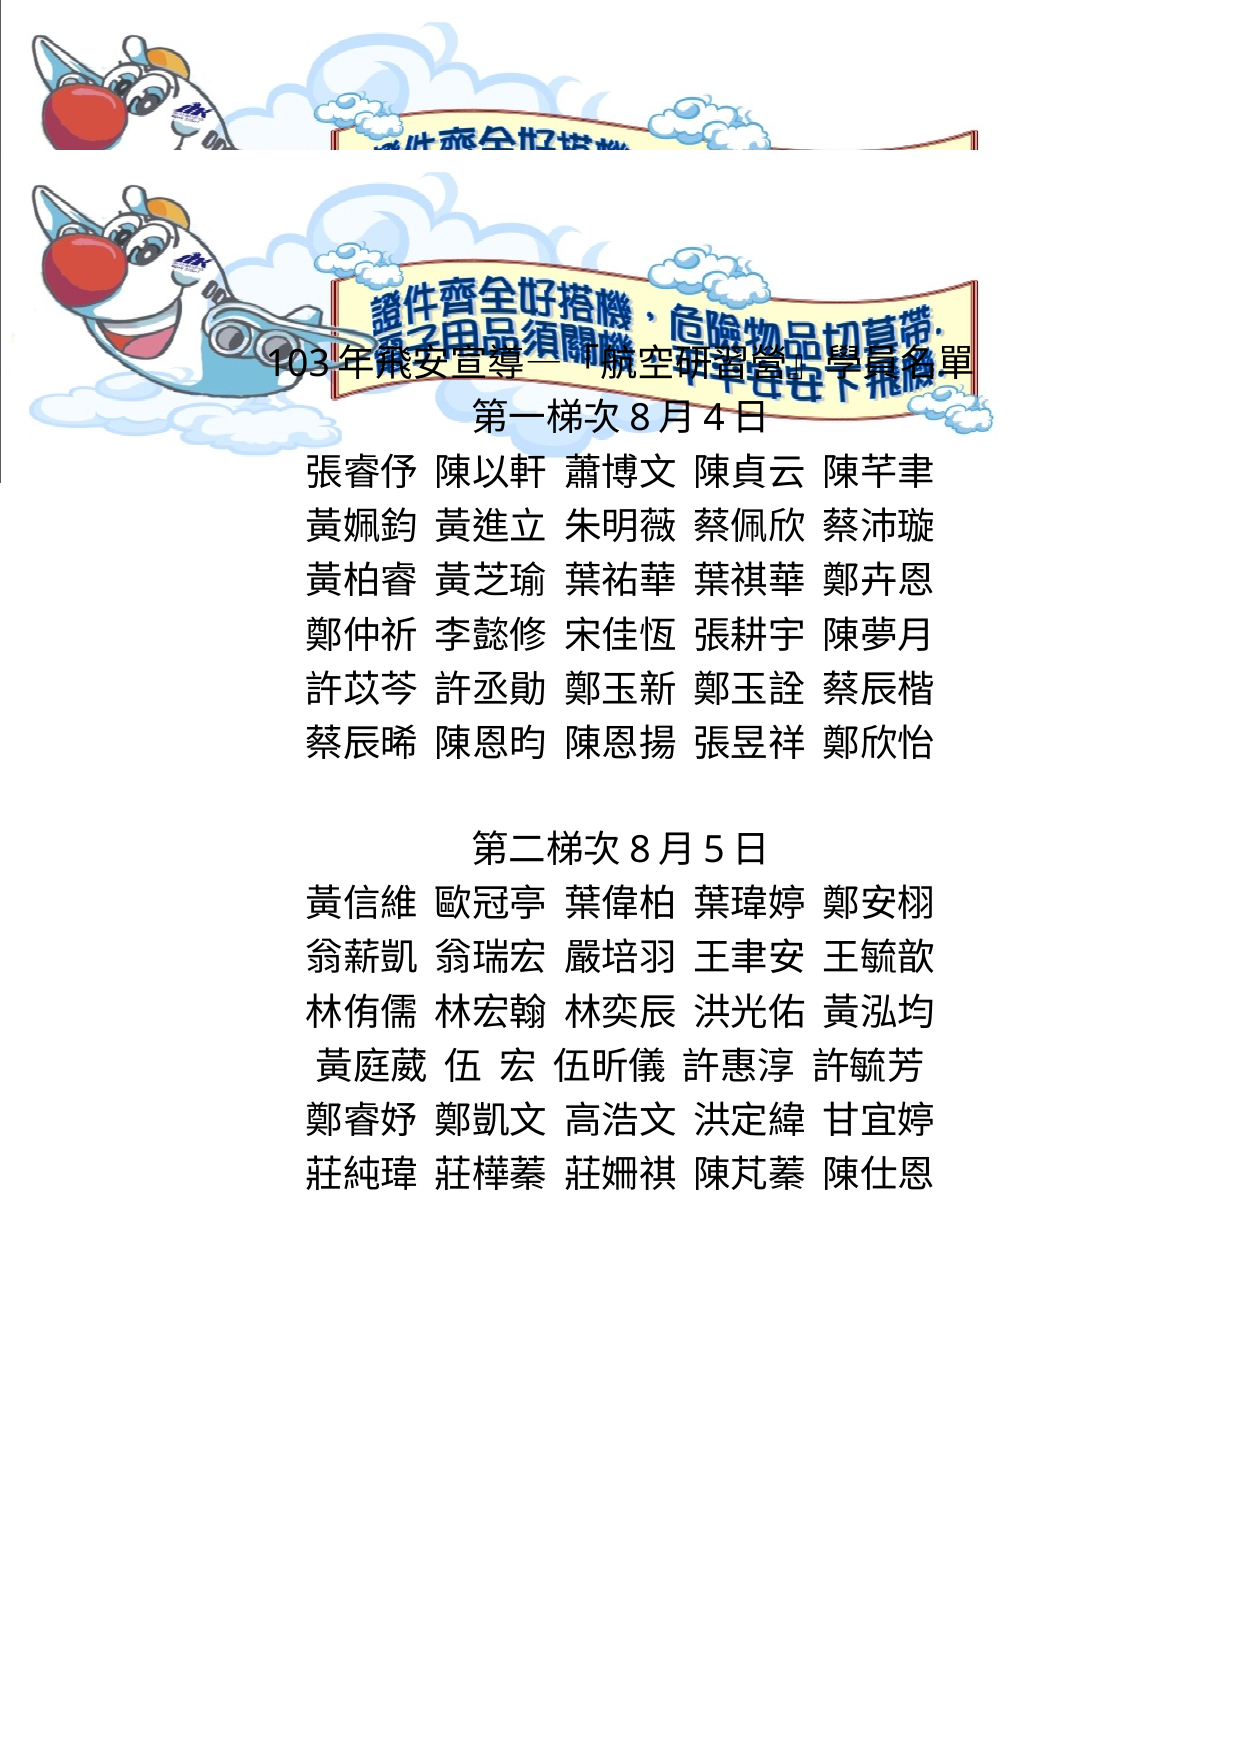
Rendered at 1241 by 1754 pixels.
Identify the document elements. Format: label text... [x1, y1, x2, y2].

text 蔡辰晞 陳恩昀 陳恩揚 張昱祥 鄭欣怡 [187, 713, 1053, 767]
text 林侑儒 林宏翰 林奕辰 洪光佑 黃泓均 [187, 981, 1053, 1036]
text 第二梯次 8月5日 [187, 818, 1053, 873]
picture [494, 478, 502, 483]
text 鄭睿妤 鄭凱文 高浩文 洪定緯 甘宜婷 [187, 1090, 1053, 1144]
text 張睿伃 陳以軒 蕭博文 陳貞云 陳芊聿 [187, 442, 1053, 496]
text 黃姵鈞 黃進立 朱明薇 蔡佩欣 蔡沛璇 [187, 496, 1053, 550]
text 鄭仲祈 李懿修 宋佳恆 張耕宇 陳夢月 [187, 604, 1053, 659]
picture [650, 463, 665, 475]
text 黃柏睿 黃芝瑜 葉祐華 葉祺華 鄭卉恩 [187, 550, 1053, 604]
picture [619, 479, 629, 483]
picture [0, 0, 1015, 483]
text 許苡芩 許丞勛 鄭玉新 鄭玉詮 蔡辰楷 [187, 659, 1053, 713]
picture [520, 471, 535, 483]
text 莊純瑋 莊樺蓁 莊姍祺 陳芃蓁 陳仕恩 [187, 1144, 1053, 1198]
text 翁薪凱 翁瑞宏 嚴培羽 王聿安 王毓歆 [187, 927, 1053, 981]
picture [356, 469, 367, 473]
text 黃信維 歐冠亭 葉偉柏 葉瑋婷 鄭安栩 [187, 873, 1053, 927]
text 黃庭葳 伍 宏 伍昕儀 許惠淳 許毓芳 [187, 1036, 1053, 1090]
text 103年飛安宣導—「航空研習營』學員名單 [1015, 252, 1053, 387]
picture [324, 473, 333, 483]
text 第一梯次 8月4日 [1015, 387, 1053, 442]
